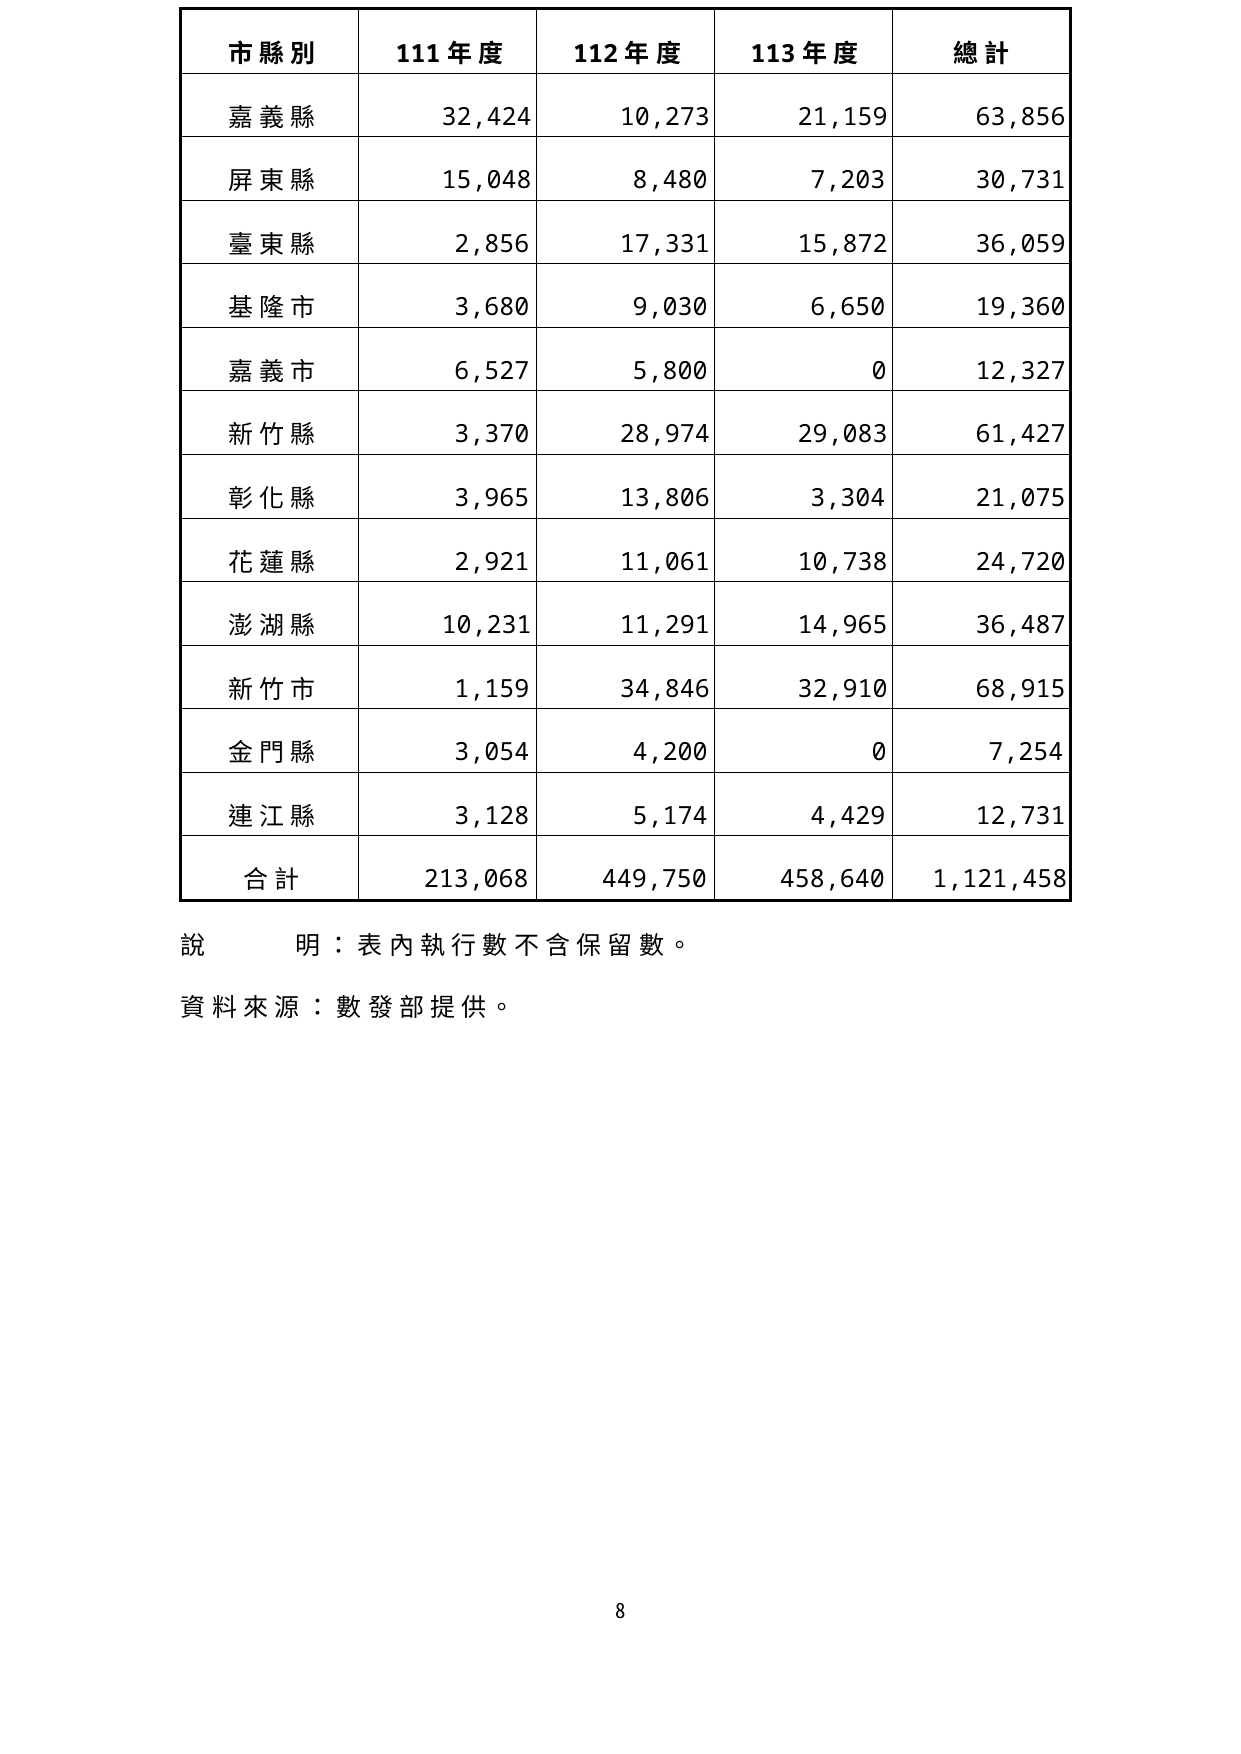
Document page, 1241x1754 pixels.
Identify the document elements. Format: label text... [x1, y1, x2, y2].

table_header 111年度 [359, 10, 536, 73]
table_cell 12,731 [893, 773, 1069, 835]
table_cell 3,304 [715, 455, 892, 517]
table_cell 11,291 [537, 582, 714, 644]
table_cell 3,128 [359, 773, 536, 835]
table_cell 36,059 [893, 201, 1069, 263]
table_cell 基隆市 [182, 264, 358, 327]
table_cell 2,856 [359, 201, 536, 263]
table_cell 4,429 [715, 773, 892, 835]
table_header 112年度 [537, 10, 714, 73]
table_cell 449,750 [537, 836, 714, 899]
text 說 明：表內執行數不含保留數。 [177, 902, 1063, 964]
table_cell 5,800 [537, 328, 714, 390]
table_cell 7,203 [715, 137, 892, 200]
table_cell 6,650 [715, 264, 892, 327]
table_cell 30,731 [893, 137, 1069, 200]
table_cell 金門縣 [182, 709, 358, 772]
table_cell 臺東縣 [182, 201, 358, 263]
table_cell 1,159 [359, 646, 536, 708]
table_cell 0 [715, 709, 892, 772]
table_cell 36,487 [893, 582, 1069, 644]
table_cell 21,075 [893, 455, 1069, 517]
table_header 113年度 [715, 10, 892, 73]
text 資料來源：數發部提供。 [177, 964, 1063, 1027]
table_header 總計 [893, 10, 1069, 73]
table_cell 61,427 [893, 391, 1069, 454]
table_cell 15,872 [715, 201, 892, 263]
table_cell 新竹縣 [182, 391, 358, 454]
table_cell 15,048 [359, 137, 536, 200]
table_cell 8,480 [537, 137, 714, 200]
table_cell 新竹市 [182, 646, 358, 708]
table_cell 32,424 [359, 74, 536, 136]
table_cell 4,200 [537, 709, 714, 772]
table_cell 32,910 [715, 646, 892, 708]
table_cell 5,174 [537, 773, 714, 835]
table_cell 嘉義市 [182, 328, 358, 390]
table_cell 3,680 [359, 264, 536, 327]
table_cell 63,856 [893, 74, 1069, 136]
table_cell 3,965 [359, 455, 536, 517]
table_cell 213,068 [359, 836, 536, 899]
table_cell 連江縣 [182, 773, 358, 835]
table_cell 24,720 [893, 519, 1069, 581]
table_cell 10,273 [537, 74, 714, 136]
table_cell 10,738 [715, 519, 892, 581]
table_cell 3,370 [359, 391, 536, 454]
table_cell 11,061 [537, 519, 714, 581]
table_cell 28,974 [537, 391, 714, 454]
table_cell 7,254 [893, 709, 1069, 772]
table_cell 19,360 [893, 264, 1069, 327]
table_cell 2,921 [359, 519, 536, 581]
table_cell 9,030 [537, 264, 714, 327]
table_cell 13,806 [537, 455, 714, 517]
table_cell 屏東縣 [182, 137, 358, 200]
table_cell 34,846 [537, 646, 714, 708]
table_cell 12,327 [893, 328, 1069, 390]
table_cell 彰化縣 [182, 455, 358, 517]
table_cell 17,331 [537, 201, 714, 263]
table_cell 花蓮縣 [182, 519, 358, 581]
table_cell 0 [715, 328, 892, 390]
table_cell 68,915 [893, 646, 1069, 708]
table_header 市縣別 [182, 10, 358, 73]
table_cell 21,159 [715, 74, 892, 136]
table_cell 10,231 [359, 582, 536, 644]
table_cell 澎湖縣 [182, 582, 358, 644]
table_cell 合計 [182, 836, 358, 899]
table_cell 1,121,458 [893, 836, 1069, 899]
table_cell 458,640 [715, 836, 892, 899]
table_cell 14,965 [715, 582, 892, 644]
table_cell 6,527 [359, 328, 536, 390]
table_cell 29,083 [715, 391, 892, 454]
table_cell 3,054 [359, 709, 536, 772]
table_cell 嘉義縣 [182, 74, 358, 136]
